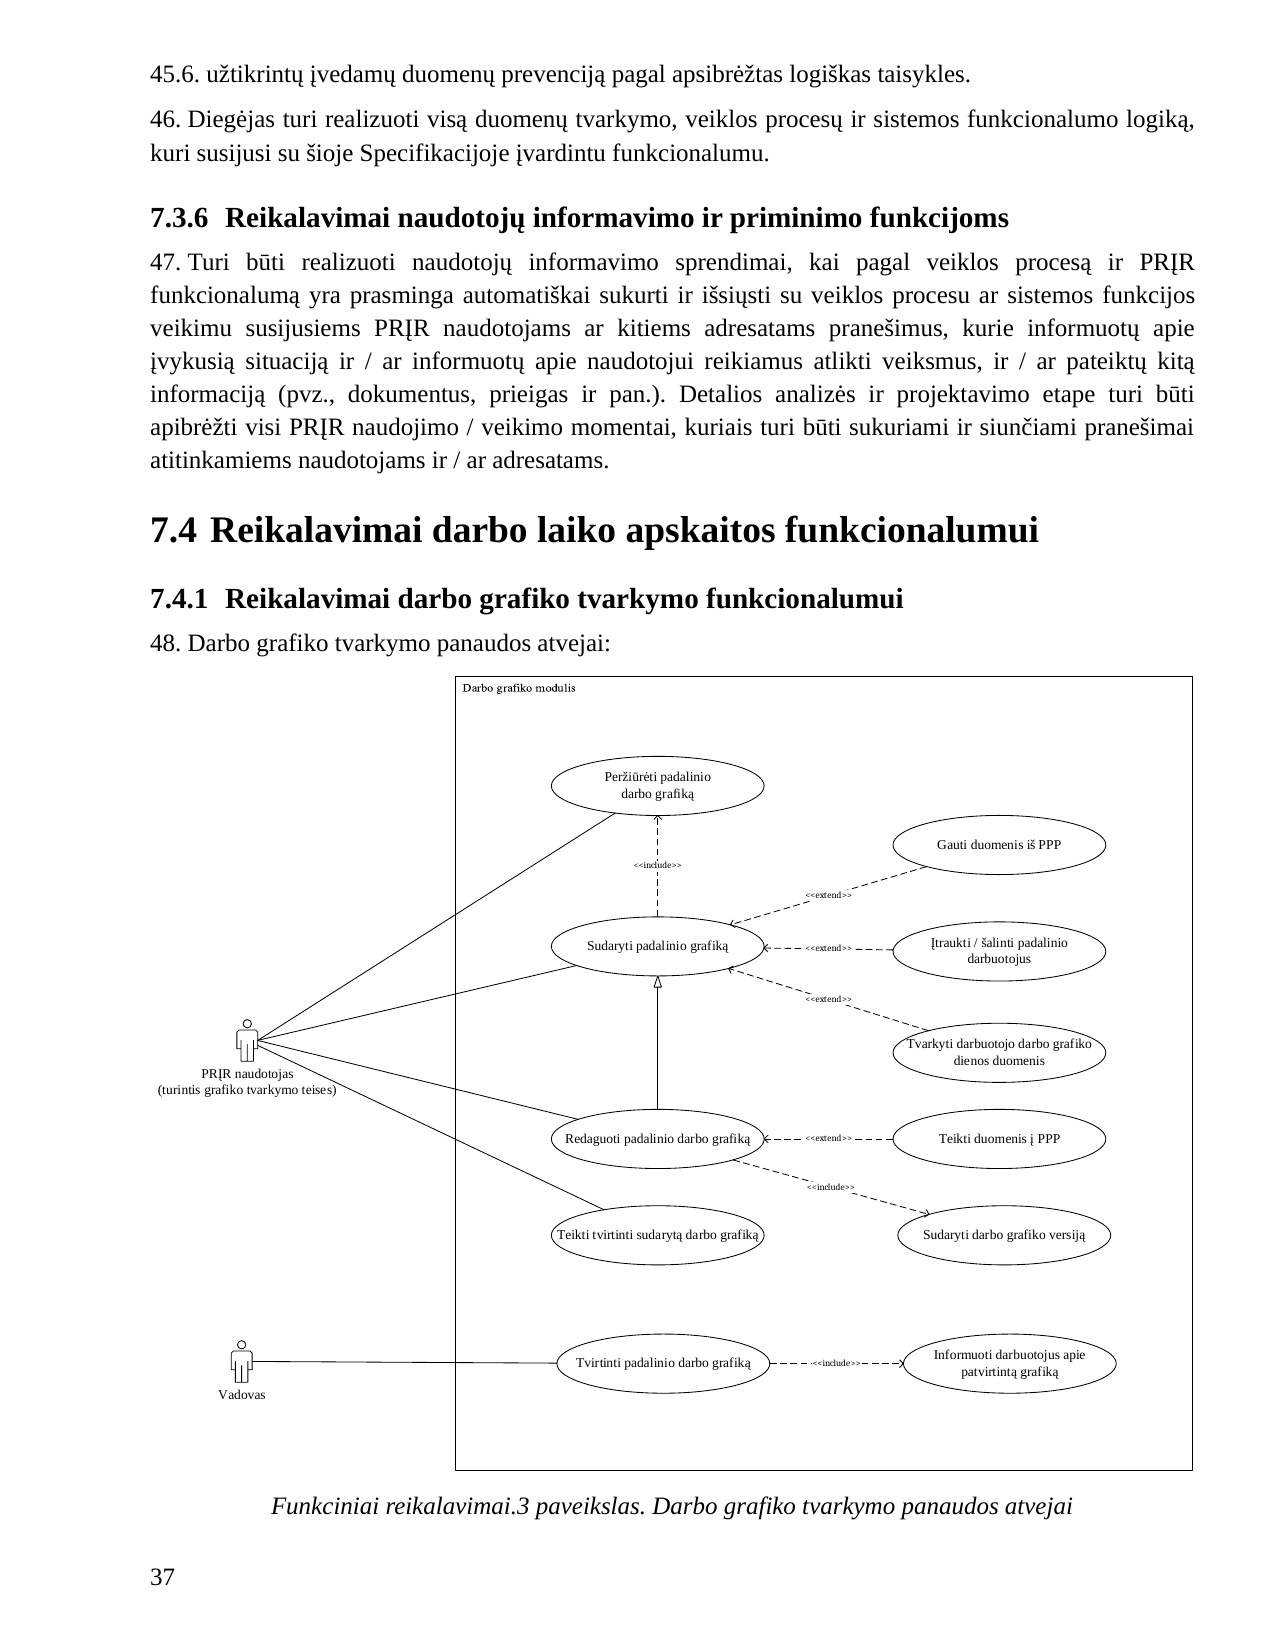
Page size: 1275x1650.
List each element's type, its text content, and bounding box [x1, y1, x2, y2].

list Diegėjas turi realizuoti visą duomenų tvarkymo, veiklos procesų ir sistemos funkcionalumo logiką, kuri susijusi su šioje Specifikacijoje įvardintu funkcionalumu. [150, 104, 1196, 166]
list Turi būti realizuoti naudotojų informavimo sprendimai, kai pagal veiklos procesą ir PRĮR funkcionalumą yra prasminga automatiškai sukurti ir išsiųsti su veiklos procesu ar sistemos funkcijos veikimu susijusiems PRĮR naudotojams ar kitiems adresatams pranešimus, kurie informuotų apie įvykusią situaciją ir / ar informuotų apie naudotojui reikiamus atlikti veiksmus, ir / ar pateiktų kitą informaciją (pvz., dokumentus, prieigas ir pan.). Detalios analizės ir projektavimo etape turi būti apibrėžti visi PRĮR naudojimo / veikimo momentai, kuriais turi būti sukuriami ir siunčiami pranešimai atitinkamiems naudotojams ir / ar adresatams. [150, 247, 1196, 473]
subtitle Reikalavimai darbo laiko apskaitos funkcionalumui [150, 507, 1196, 550]
list užtikrintų įvedamų duomenų prevenciją pagal apsibrėžtas logiškas taisykles. [150, 59, 1196, 88]
text Funkciniai reikalavimai.3 paveikslas. Darbo grafiko tvarkymo panaudos atvejai [150, 1491, 1196, 1519]
list Darbo grafiko tvarkymo panaudos atvejai: [150, 628, 1196, 657]
subtitle Reikalavimai darbo grafiko tvarkymo funkcionalumui [150, 582, 1196, 615]
subtitle Reikalavimai naudotojų informavimo ir priminimo funkcijoms [150, 200, 1196, 233]
